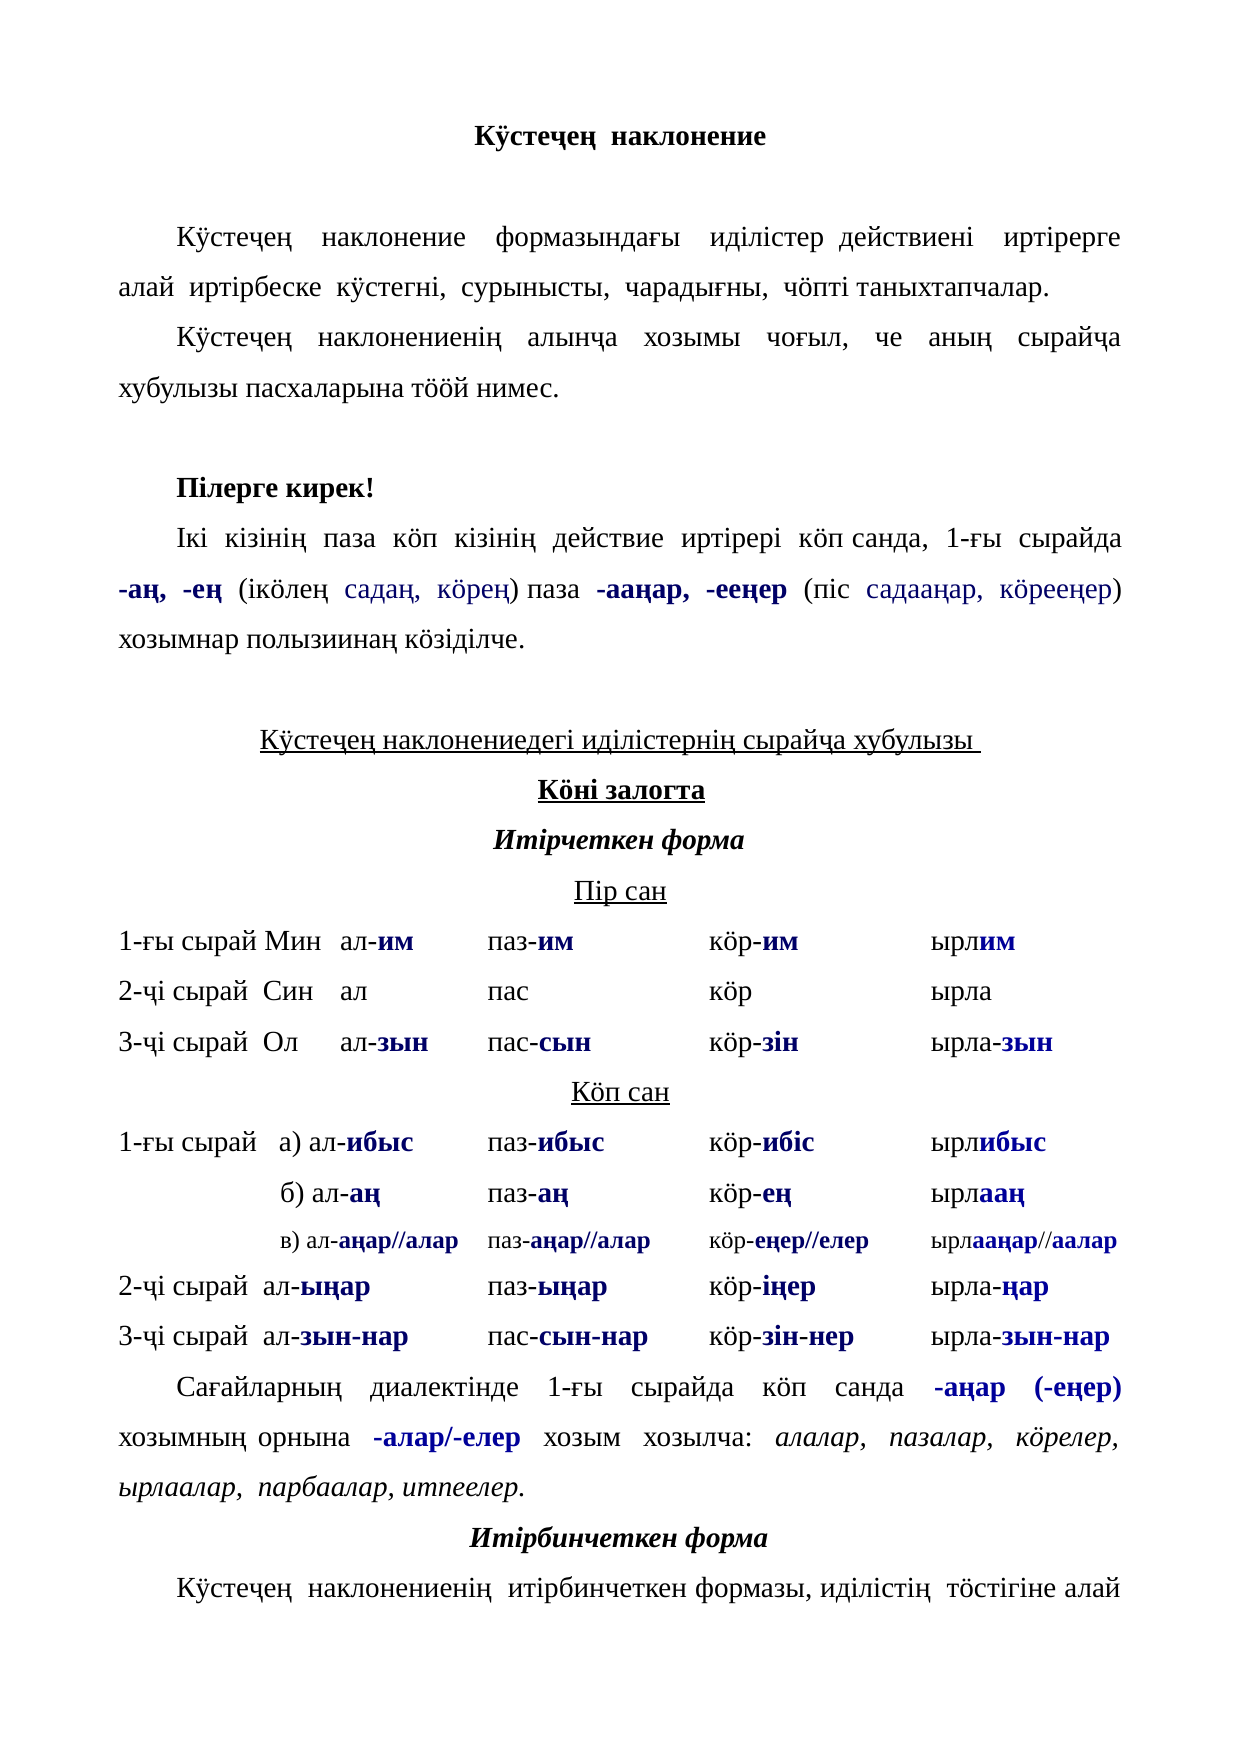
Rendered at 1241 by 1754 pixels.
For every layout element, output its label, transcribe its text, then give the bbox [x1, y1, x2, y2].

text Итiрчеткен форма [118, 822, 1122, 856]
text б) ал-аң паз-аң кӧр-ең ырлааң [118, 1175, 1122, 1208]
text Кӧні залогта [118, 772, 1122, 806]
text 3-ҷi сырай ал-зын-нар пас-сын-нар кӧр-зiн-нер ырла-зын-нар [118, 1318, 1122, 1352]
text Пiлерге кирек! [118, 470, 1122, 504]
text 2-ҷi сырай Син ал пас кӧр ырла [118, 973, 1122, 1007]
text Итiрбинчеткен форма [118, 1520, 1122, 1553]
text Кӧп сан [118, 1074, 1122, 1108]
text Кӱстеҷең наклонениенiң алынҷа хозымы чоғыл, че аның сырайҷа хубулызы пасхаларына тӧӧй нимес. [118, 319, 1122, 403]
text 2-ҷi сырай ал-ыңар паз-ыңар кӧр-iңер ырла-ңар [118, 1268, 1122, 1302]
text Кӱстеҷең наклонение [118, 118, 1122, 152]
text Кӱстеҷең наклонение формазындағы идiлiстер действиенi иртiрерге алай иртiрбеске кӱстегнi, сурынысты, чарадығны, чӧптi таныхтапчалар. [118, 219, 1122, 303]
text Iкi кiзiнiң паза кӧп кiзiнiң действие иртiрерi кӧп санда, 1-ғы сырайда -аң, -ең (iкӧлең садаң, кӧрең) паза -ааңар, -ееңер (пiс садааңар, кӧрееңер) хозымнар полызиинаң кӧзiдiлче. [118, 521, 1122, 655]
text Кӱстеҷең наклонениедегi идiлiстернiң сырайҷа хубулызы [118, 722, 1122, 755]
text Пiр сан [118, 873, 1122, 906]
text в) ал-аңар//алар паз-аңар//алар кӧр-еңер//елер ырлааңар//аалар [118, 1225, 1122, 1254]
text Кӱстеҷең наклонениенiң итiрбинчеткен формазы, идiлiстiң тӧстiгiне алай [118, 1570, 1122, 1603]
text 1-ғы сырай а) ал-ибыс паз-ибыс кӧр-ибiс ырлибыс [118, 1124, 1122, 1158]
text 1-ғы сырай Мин ал-им паз-им кӧр-им ырлим [118, 923, 1122, 957]
text Сағайларның диалектiнде 1-ғы сырайда кӧп санда -аңар (-еңер) хозымның орнына -алар/-елер хозым хозылча: алалар, пазалар, кӧрелер, ырлаалар, парбаалар, итпеелер. [118, 1369, 1122, 1503]
text 3-ҷi сырай Ол ал-зын пас-сын кӧр-зiн ырла-зын [118, 1024, 1122, 1057]
